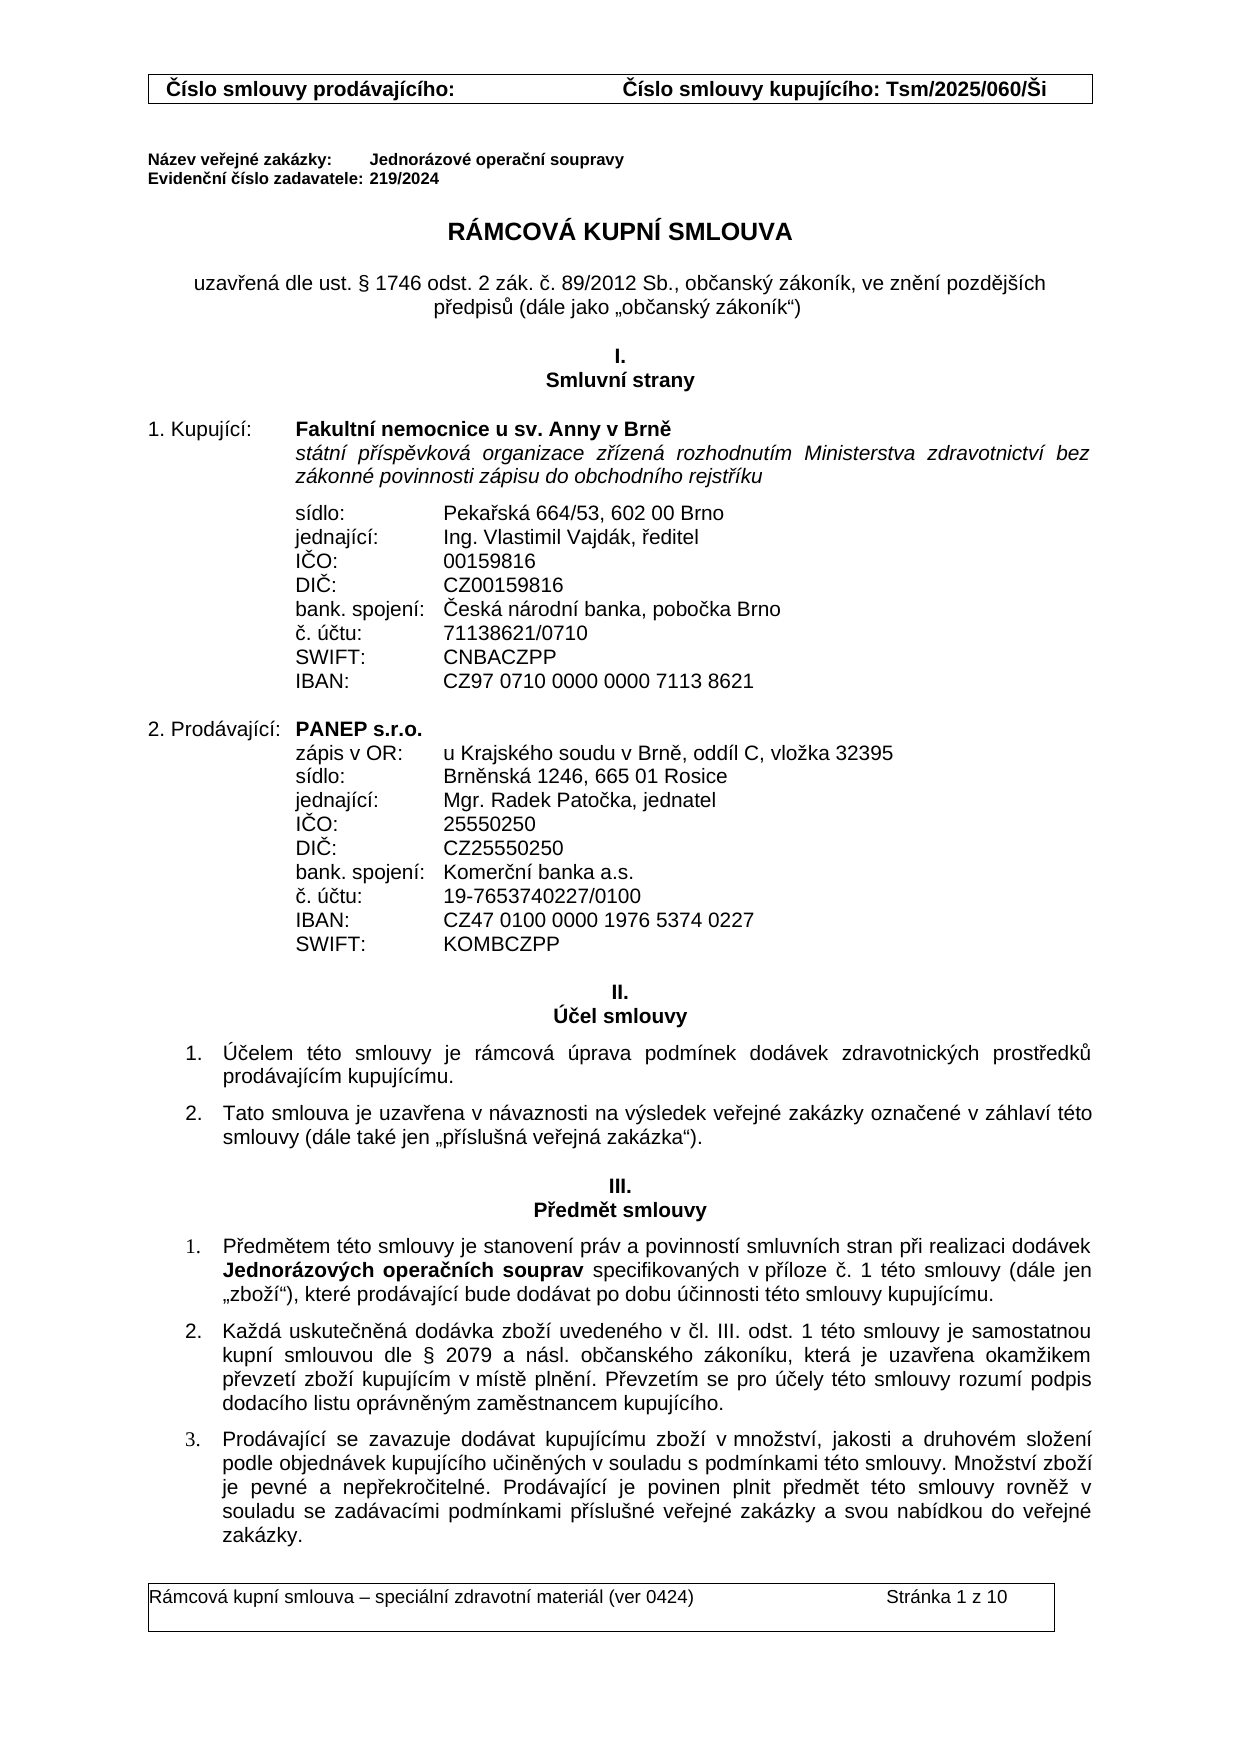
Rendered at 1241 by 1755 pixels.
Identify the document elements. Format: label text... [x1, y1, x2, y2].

text Smluvní strany [148, 367, 1093, 391]
text bank. spojení: Česká národní banka, pobočka Brno [221, 597, 1093, 621]
list Prodávající se zavazuje dodávat kupujícímu zboží v množství, jakosti a druhovém složení podle objednávek kupujícího učiněných v souladu s podmínkami této smlouvy. Množství zboží je pevné a nepřekročitelné. Prodávající je povinen plnit předmět této smlouvy rovněž v souladu se zadávacími podmínkami příslušné veřejné zakázky a svou nabídkou do veřejné zakázky. [185, 1427, 1093, 1547]
text sídlo: Brněnská 1246, 665 01 Rosice [222, 764, 1093, 788]
list Tato smlouva je uzavřena v návaznosti na výsledek veřejné zakázky označené v záhlaví této smlouvy (dále také jen „příslušná veřejná zakázka“). [185, 1101, 1093, 1149]
text IČO: 00159816 [221, 549, 1093, 573]
text RÁMCOVÁ KUPNÍ SMLOUVA [148, 217, 1093, 246]
text I. [148, 343, 1093, 367]
text jednající: Ing. Vlastimil Vajdák, ředitel [221, 525, 1093, 549]
text zápis v OR: u Krajského soudu v Brně, oddíl C, vložka 32395 [222, 740, 1093, 764]
text jednající: Mgr. Radek Patočka, jednatel [222, 788, 1093, 812]
text II. [148, 980, 1093, 1004]
text IČO: 25550250 [222, 812, 1093, 836]
text IBAN: CZ47 0100 0000 1976 5374 0227 [222, 908, 1093, 932]
text Evidenční číslo zadavatele: 219/2024 [148, 169, 1093, 188]
text SWIFT: KOMBCZPP [222, 932, 1093, 956]
text Účel smlouvy [148, 1004, 1093, 1028]
text bank. spojení: Komerční banka a.s. [222, 860, 1093, 884]
text státní příspěvková organizace zřízená rozhodnutím Ministerstva zdravotnictví bez zákonné povinnosti zápisu do obchodního rejstříku [295, 440, 1093, 488]
text 1. Kupující: Fakultní nemocnice u sv. Anny v Brně [148, 416, 1093, 440]
subtitle Předmět smlouvy [148, 1198, 1093, 1222]
text č. účtu: 71138621/0710 [221, 621, 1093, 644]
text IBAN: CZ97 0710 0000 0000 7113 8621 [221, 668, 1093, 692]
text uzavřená dle ust. § 1746 odst. 2 zák. č. 89/2012 Sb., občanský zákoník, ve znění pozdějších předpisů (dále jako „občanský zákoník“) [148, 271, 1093, 318]
text DIČ: CZ00159816 [221, 573, 1093, 597]
text 2. Prodávající: PANEP s.r.o. [148, 716, 1093, 740]
list Účelem této smlouvy je rámcová úprava podmínek dodávek zdravotnických prostředků prodávajícím kupujícímu. [185, 1040, 1093, 1088]
text DIČ: CZ25550250 [222, 836, 1093, 860]
list Předmětem této smlouvy je stanovení práv a povinností smluvních stran při realizaci dodávek Jednorázových operačních souprav specifikovaných v příloze č. 1 této smlouvy (dále jen „zboží“), které prodávající bude dodávat po dobu účinnosti této smlouvy kupujícímu. [185, 1234, 1093, 1306]
list Každá uskutečněná dodávka zboží uvedeného v čl. III. odst. 1 této smlouvy je samostatnou kupní smlouvou dle § 2079 a násl. občanského zákoníku, která je uzavřena okamžikem převzetí zboží kupujícím v místě plnění. Převzetím se pro účely této smlouvy rozumí podpis dodacího listu oprávněným zaměstnancem kupujícího. [185, 1319, 1093, 1414]
text SWIFT: CNBACZPP [221, 644, 1093, 668]
text sídlo: Pekařská 664/53, 602 00 Brno [221, 501, 1093, 525]
text III. [148, 1174, 1093, 1198]
text č. účtu: 19-7653740227/0100 [222, 884, 1093, 908]
text Název veřejné zakázky: Jednorázové operační soupravy [148, 150, 1093, 169]
